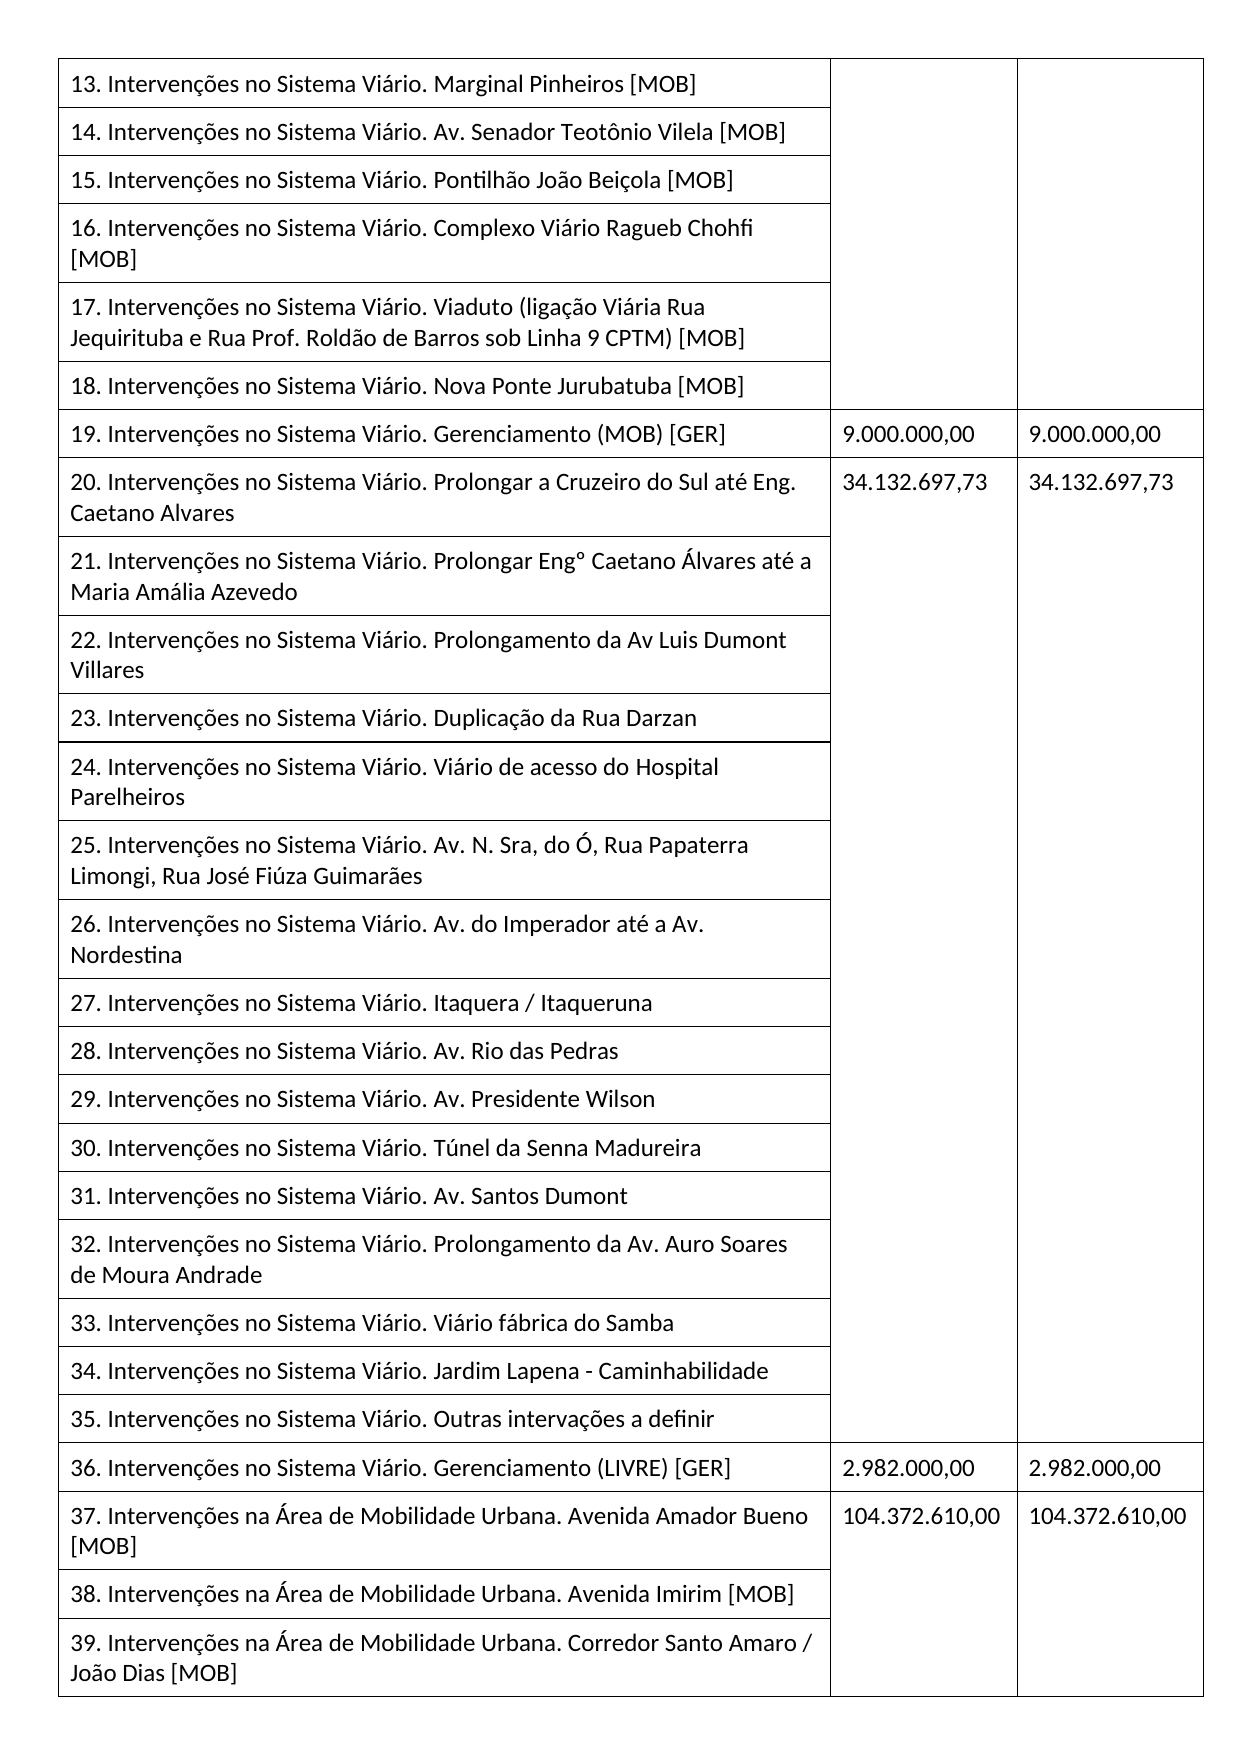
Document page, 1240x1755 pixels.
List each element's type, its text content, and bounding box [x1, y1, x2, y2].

table_cell 22. Intervenções no Sistema Viário. Prolongamento da Av Luis Dumont Villares [59, 616, 830, 693]
table_cell 34. Intervenções no Sistema Viário. Jardim Lapena - Caminhabilidade [59, 1347, 830, 1394]
table_cell 37. Intervenções na Área de Mobilidade Urbana. Avenida Amador Bueno [MOB] [59, 1492, 830, 1569]
table_cell 13. Intervenções no Sistema Viário. Marginal Pinheiros [MOB] [59, 59, 830, 107]
table_cell 29. Intervenções no Sistema Viário. Av. Presidente Wilson [59, 1075, 830, 1122]
table_cell 36. Intervenções no Sistema Viário. Gerenciamento (LIVRE) [GER] [59, 1443, 830, 1491]
table_cell 38. Intervenções na Área de Mobilidade Urbana. Avenida Imirim [MOB] [59, 1570, 830, 1617]
table_cell 24. Intervenções no Sistema Viário. Viário de acesso do Hospital Parelheiros [59, 743, 830, 820]
table_cell 17. Intervenções no Sistema Viário. Viaduto (ligação Viária Rua Jequirituba e Rua Prof. Roldão de Barros sob Linha 9 CPTM) [MOB] [59, 283, 830, 361]
table_cell 19. Intervenções no Sistema Viário. Gerenciamento (MOB) [GER] [59, 410, 830, 457]
table_cell 33. Intervenções no Sistema Viário. Viário fábrica do Samba [59, 1299, 830, 1346]
table_cell 27. Intervenções no Sistema Viário. Itaquera / Itaqueruna [59, 979, 830, 1026]
table_cell 39. Intervenções na Área de Mobilidade Urbana. Corredor Santo Amaro / João Dias [MOB] [59, 1619, 830, 1696]
table_cell 2.982.000,00 [831, 1443, 1017, 1491]
table_cell 9.000.000,00 [1018, 410, 1203, 457]
table_cell 31. Intervenções no Sistema Viário. Av. Santos Dumont [59, 1172, 830, 1219]
table_cell 104.372.610,00 [831, 1492, 1017, 1696]
table_cell [1018, 59, 1203, 409]
table_cell [831, 59, 1017, 409]
table_cell 16. Intervenções no Sistema Viário. Complexo Viário Ragueb Chohfi [MOB] [59, 204, 830, 282]
table_cell 30. Intervenções no Sistema Viário. Túnel da Senna Madureira [59, 1124, 830, 1171]
table_cell 18. Intervenções no Sistema Viário. Nova Ponte Jurubatuba [MOB] [59, 362, 830, 409]
table_cell 15. Intervenções no Sistema Viário. Pontilhão João Beiçola [MOB] [59, 156, 830, 203]
table_cell 26. Intervenções no Sistema Viário. Av. do Imperador até a Av. Nordestina [59, 900, 830, 978]
table_cell 104.372.610,00 [1018, 1492, 1203, 1696]
table_cell 28. Intervenções no Sistema Viário. Av. Rio das Pedras [59, 1027, 830, 1074]
table_cell 34.132.697,73 [1018, 458, 1203, 1442]
table_cell 14. Intervenções no Sistema Viário. Av. Senador Teotônio Vilela [MOB] [59, 108, 830, 155]
table_cell 23. Intervenções no Sistema Viário. Duplicação da Rua Darzan [59, 694, 830, 741]
table_cell 32. Intervenções no Sistema Viário. Prolongamento da Av. Auro Soares de Moura Andrade [59, 1220, 830, 1298]
table_cell 34.132.697,73 [831, 458, 1017, 1442]
table_cell 2.982.000,00 [1018, 1443, 1203, 1491]
table_cell 25. Intervenções no Sistema Viário. Av. N. Sra, do Ó, Rua Papaterra Limongi, Rua José Fiúza Guimarães [59, 821, 830, 899]
table_cell 21. Intervenções no Sistema Viário. Prolongar Engº Caetano Álvares até a Maria Amália Azevedo [59, 537, 830, 614]
table_cell 35. Intervenções no Sistema Viário. Outras intervações a definir [59, 1395, 830, 1442]
table_cell 20. Intervenções no Sistema Viário. Prolongar a Cruzeiro do Sul até Eng. Caetano Alvares [59, 458, 830, 536]
table_cell 9.000.000,00 [831, 410, 1017, 457]
